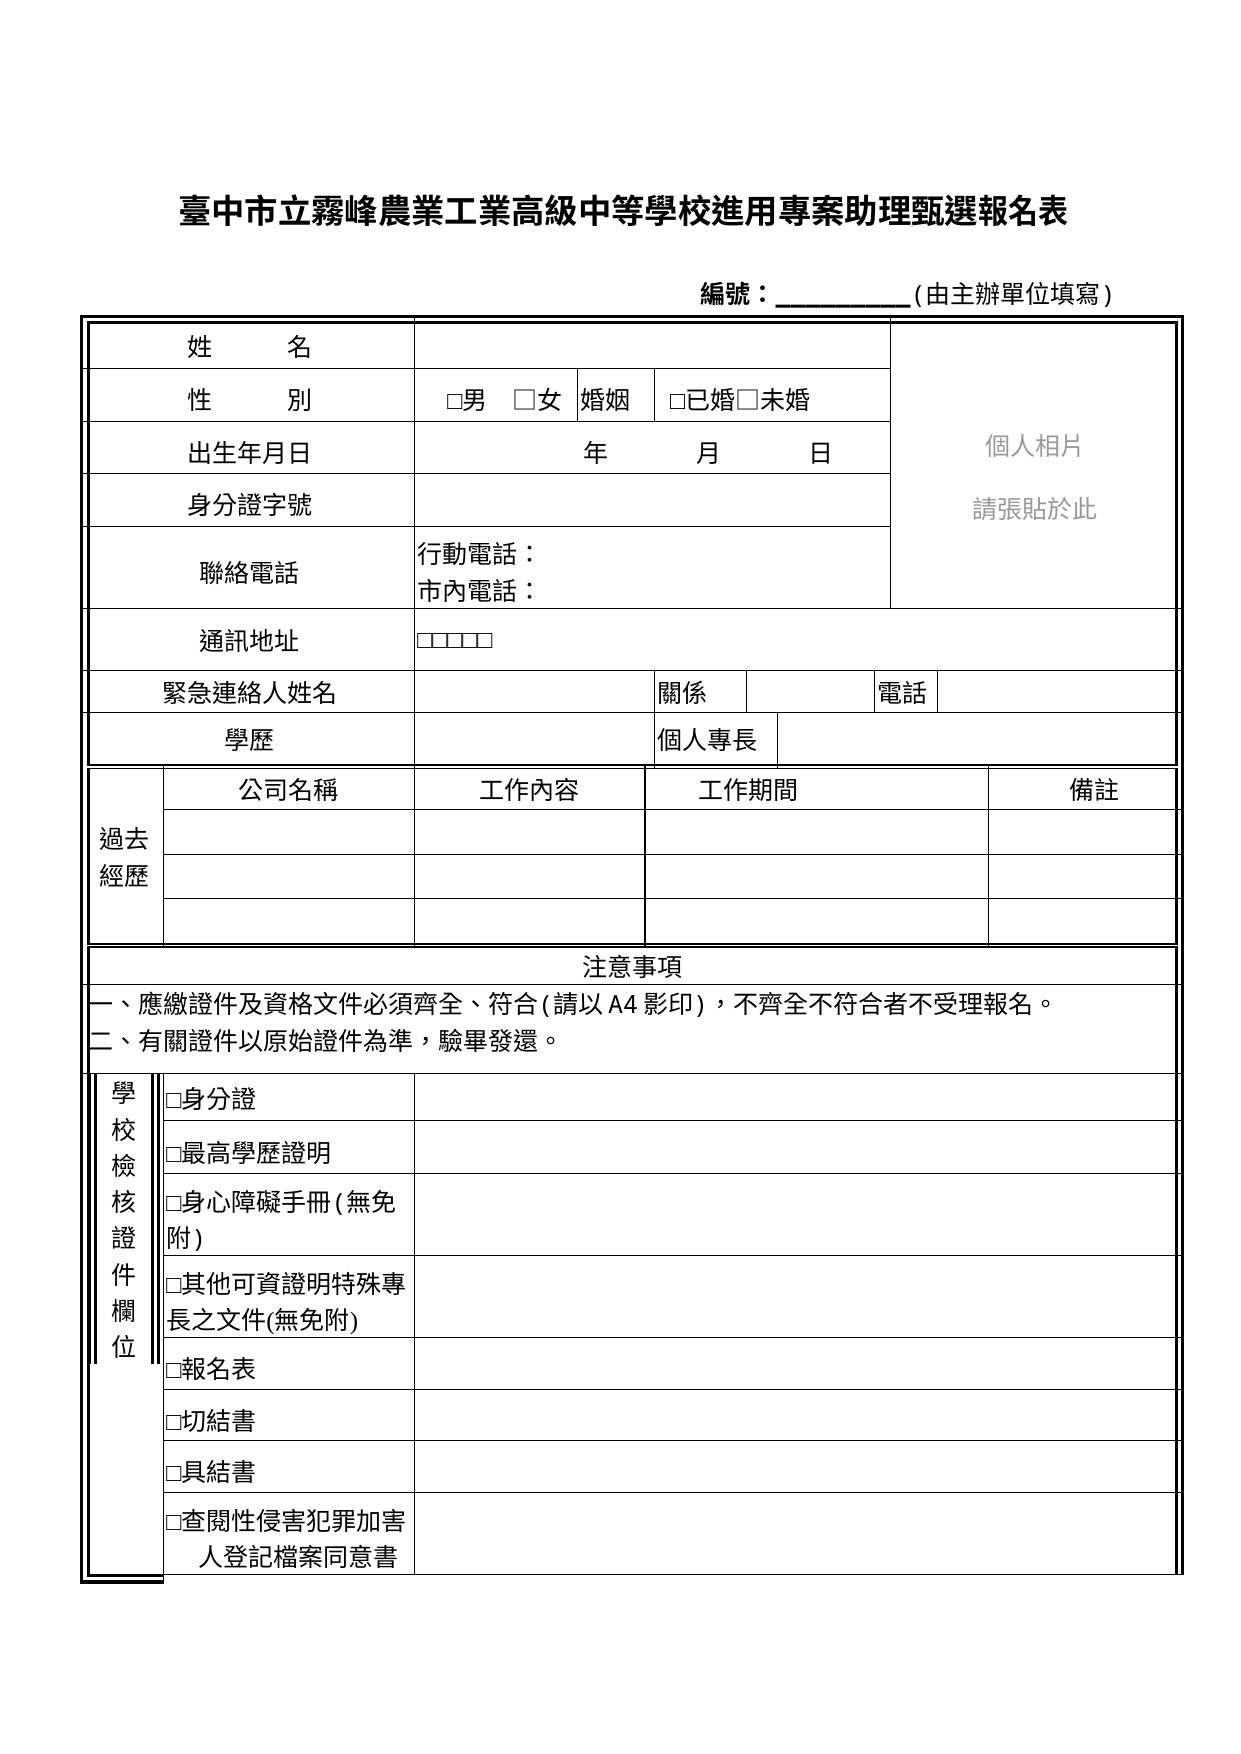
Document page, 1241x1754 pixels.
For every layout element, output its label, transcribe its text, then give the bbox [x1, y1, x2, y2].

table_cell □已婚□未婚 [655, 369, 890, 421]
table_cell 緊急連絡人姓名 [90, 671, 414, 712]
table_cell [415, 474, 890, 526]
table_cell [415, 1256, 1175, 1337]
table_cell [415, 1338, 1175, 1388]
table_cell 學歷 [90, 713, 414, 764]
table_cell 一、應繳證件及資格文件必須齊全、符合(請以A4影印)，不齊全不符合者不受理報名。 二、有關證件以原始證件為準，驗畢發還。 [90, 985, 1175, 1073]
table_cell 過去經歷 [90, 769, 163, 943]
table_cell 身分證字號 [90, 474, 414, 526]
table_cell [989, 810, 1175, 853]
table_cell [989, 899, 1175, 943]
table_cell [415, 855, 644, 898]
table_cell 通訊地址 [90, 609, 414, 669]
table_cell [164, 855, 414, 898]
table_cell [164, 899, 414, 943]
table_cell □其他可資證明特殊專長之文件(無免附) [164, 1256, 414, 1337]
table_cell 性 別 [90, 369, 414, 421]
table_header 姓 名 [85, 318, 414, 368]
table_cell [415, 1441, 1175, 1492]
table_cell 聯絡電話 [90, 527, 414, 607]
table_cell □□□□□ [415, 609, 1175, 669]
table_cell [415, 899, 644, 943]
table_cell 備註 [989, 769, 1175, 809]
table_cell □最高學歷證明 [164, 1121, 414, 1173]
table_cell [164, 810, 414, 853]
table_header 個人相片 請張貼於此 [891, 318, 1179, 607]
table_cell [747, 671, 874, 712]
table_cell 個人專長 [655, 713, 777, 764]
table_cell [415, 1390, 1175, 1440]
table_cell □男 □女 [415, 369, 577, 421]
table_cell [415, 671, 654, 712]
table_cell 注意事項 [90, 948, 1175, 984]
table_cell 電話 [875, 671, 937, 712]
table_cell [415, 1174, 1175, 1255]
table_cell □具結書 [164, 1441, 414, 1492]
table_cell □身分證 [164, 1074, 414, 1120]
table_cell [646, 899, 988, 943]
table_cell [938, 671, 1175, 712]
table_cell [415, 713, 654, 764]
table_cell 婚姻 [578, 369, 654, 421]
table_cell [646, 855, 988, 898]
table_cell [646, 810, 988, 853]
table_cell 行動電話： 市內電話： [415, 527, 890, 607]
table_cell 公司名稱 [164, 769, 414, 809]
table_cell 關係 [655, 671, 746, 712]
table_cell [415, 810, 644, 853]
table_cell [415, 1074, 1175, 1120]
table_cell 出生年月日 [90, 422, 414, 472]
table_cell □身心障礙手冊(無免附) [164, 1174, 414, 1255]
text 臺中市立霧峰農業工業高級中等學校進用專案助理甄選報名表 [94, 197, 1152, 230]
table_cell 工作內容 [415, 769, 644, 809]
table_cell □切結書 [164, 1390, 414, 1440]
table_cell 工作期間 [646, 769, 988, 809]
table_cell 年 月 日 [415, 422, 890, 472]
table_cell [415, 1121, 1175, 1173]
table_cell [989, 855, 1175, 898]
table_cell 學校檢核證件 欄位 [90, 1074, 163, 1574]
table_cell [778, 713, 1175, 764]
table_cell □報名表 [164, 1338, 414, 1388]
table_header [415, 324, 890, 368]
table_cell [415, 1493, 1175, 1574]
table_cell □查閱性侵害犯罪加害人登記檔案同意書 [164, 1493, 414, 1574]
text 編號：_________(由主辦單位填寫) [94, 263, 1152, 314]
